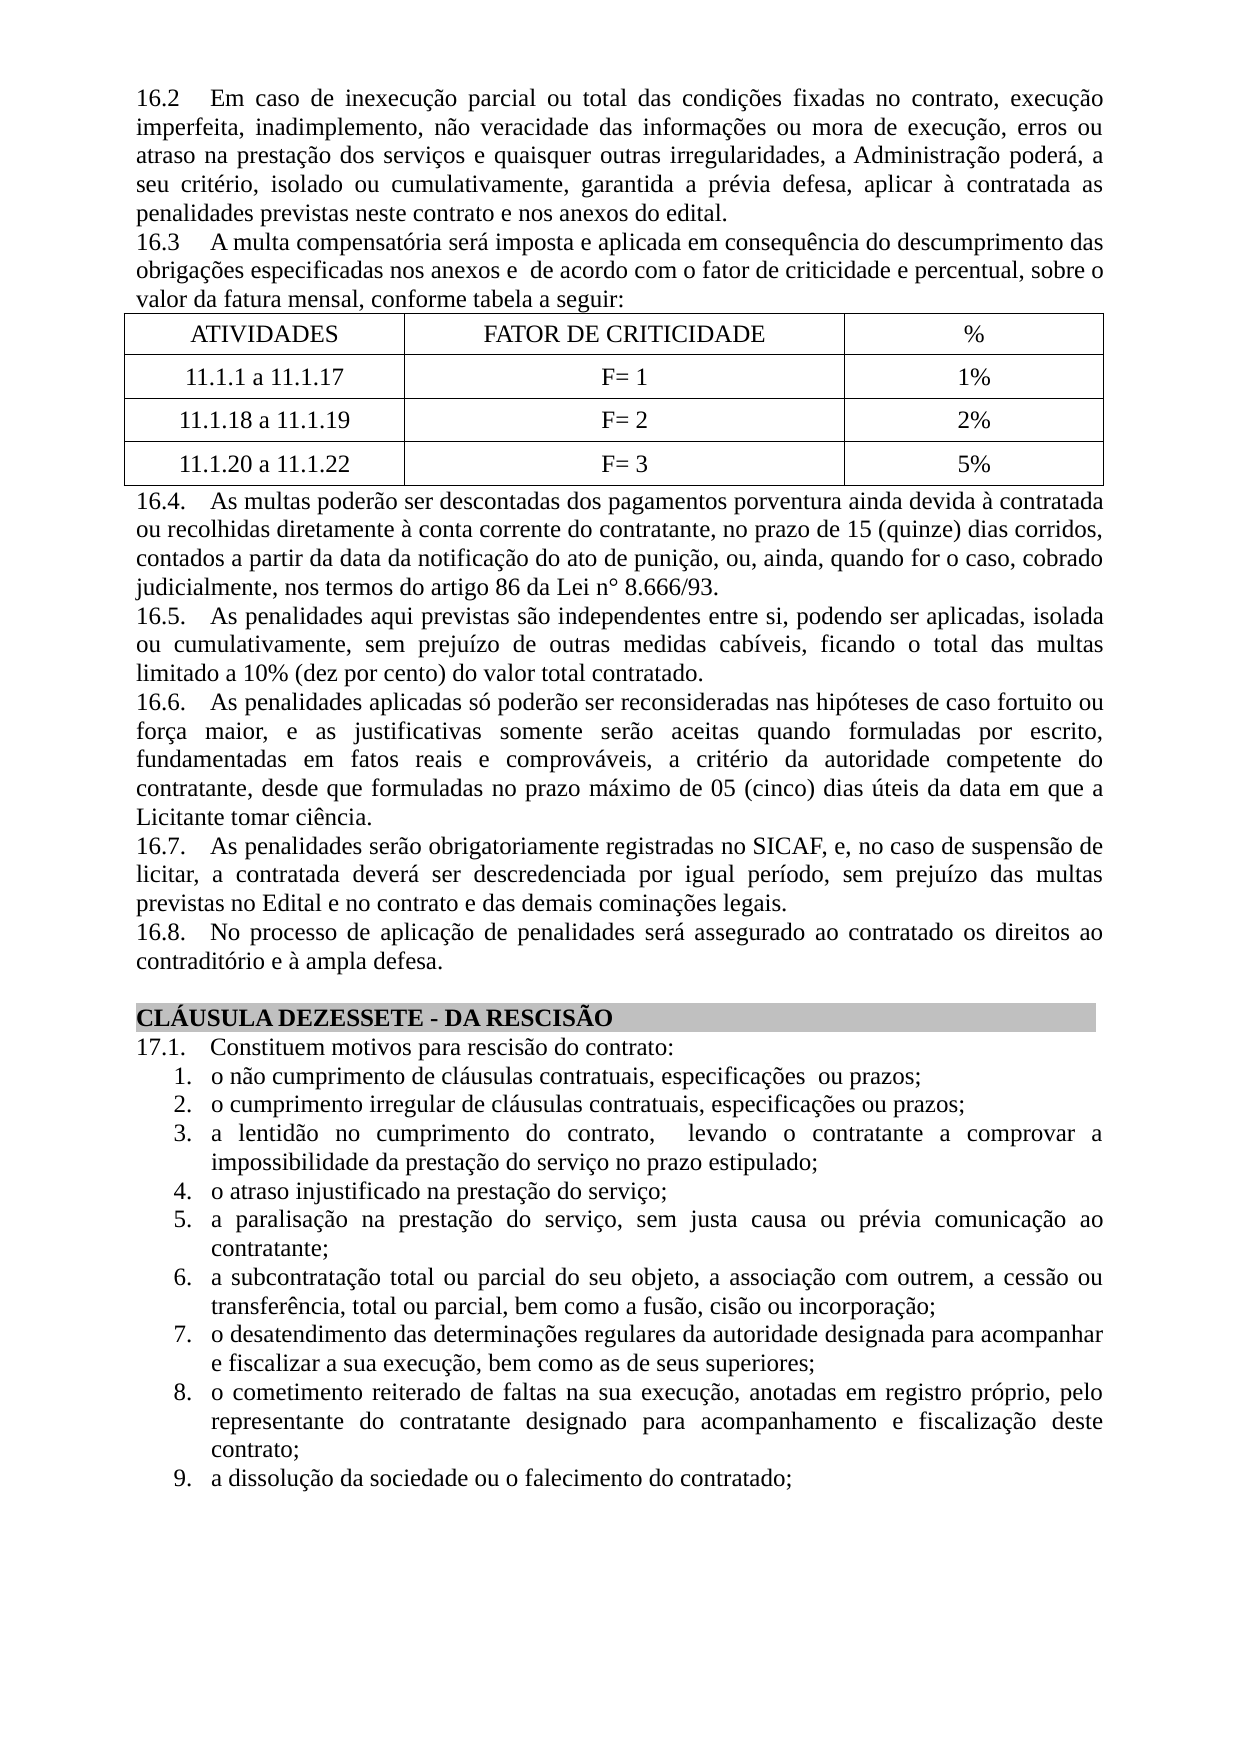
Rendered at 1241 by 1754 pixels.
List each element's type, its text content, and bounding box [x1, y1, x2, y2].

table_cell F= 2 [405, 399, 844, 441]
list o cometimento reiterado de faltas na sua execução, anotadas em registro próprio, pelo representante do contratante designado para acompanhamento e fiscalização deste contrato; [173, 1377, 1104, 1463]
list o não cumprimento de cláusulas contratuais, especificações ou prazos; [173, 1061, 1104, 1089]
list a dissolução da sociedade ou o falecimento do contratado; [173, 1463, 1104, 1492]
table_cell 11.1.1 a 11.1.17 [125, 355, 404, 397]
table_header FATOR DE CRITICIDADE [405, 314, 844, 353]
table_cell 2% [845, 399, 1103, 441]
table_cell 1% [845, 355, 1103, 397]
list a paralisação na prestação do serviço, sem justa causa ou prévia comunicação ao contratante; [173, 1204, 1104, 1262]
table_cell 11.1.20 a 11.1.22 [125, 442, 404, 485]
list o atraso injustificado na prestação do serviço; [173, 1176, 1104, 1204]
table_header % [845, 314, 1103, 353]
text 16.7. As penalidades serão obrigatoriamente registradas no SICAF, e, no caso de suspensão de licitar, a contratada deverá ser descredenciada por igual período, sem prejuízo das multas previstas no Edital e no contrato e das demais cominações legais. [136, 831, 1104, 917]
text 16.6. As penalidades aplicadas só poderão ser reconsideradas nas hipóteses de caso fortuito ou força maior, e as justificativas somente serão aceitas quando formuladas por escrito, fundamentadas em fatos reais e comprováveis, a critério da autoridade competente do contratante, desde que formuladas no prazo máximo de 05 (cinco) dias úteis da data em que a Licitante tomar ciência. [136, 687, 1104, 831]
text 16.3 A multa compensatória será imposta e aplicada em consequência do descumprimento das obrigações especificadas nos anexos e de acordo com o fator de criticidade e percentual, sobre o valor da fatura mensal, conforme tabela a seguir: [136, 227, 1104, 313]
text 16.8. No processo de aplicação de penalidades será assegurado ao contratado os direitos ao contraditório e à ampla defesa. [136, 917, 1104, 974]
text 17.1. Constituem motivos para rescisão do contrato: [136, 1032, 1104, 1061]
list o desatendimento das determinações regulares da autoridade designada para acompanhar e fiscalizar a sua execução, bem como as de seus superiores; [173, 1319, 1104, 1377]
table_cell F= 1 [405, 355, 844, 397]
list a lentidão no cumprimento do contrato, levando o contratante a comprovar a impossibilidade da prestação do serviço no prazo estipulado; [173, 1118, 1104, 1176]
table_cell 5% [845, 442, 1103, 485]
table_header ATIVIDADES [125, 314, 404, 353]
list a subcontratação total ou parcial do seu objeto, a associação com outrem, a cessão ou transferência, total ou parcial, bem como a fusão, cisão ou incorporação; [173, 1262, 1104, 1319]
text 16.2 Em caso de inexecução parcial ou total das condições fixadas no contrato, execução imperfeita, inadimplemento, não veracidade das informações ou mora de execução, erros ou atraso na prestação dos serviços e quaisquer outras irregularidades, a Administração poderá, a seu critério, isolado ou cumulativamente, garantida a prévia defesa, aplicar à contratada as penalidades previstas neste contrato e nos anexos do edital. [136, 83, 1104, 227]
table_cell 11.1.18 a 11.1.19 [125, 399, 404, 441]
text 16.5. As penalidades aqui previstas são independentes entre si, podendo ser aplicadas, isolada ou cumulativamente, sem prejuízo de outras medidas cabíveis, ficando o total das multas limitado a 10% (dez por cento) do valor total contratado. [136, 601, 1104, 687]
text CLÁUSULA DEZESSETE - DA RESCISÃO [136, 1003, 1104, 1032]
table_cell F= 3 [405, 442, 844, 485]
list o cumprimento irregular de cláusulas contratuais, especificações ou prazos; [173, 1089, 1104, 1118]
text 16.4. As multas poderão ser descontadas dos pagamentos porventura ainda devida à contratada ou recolhidas diretamente à conta corrente do contratante, no prazo de 15 (quinze) dias corridos, contados a partir da data da notificação do ato de punição, ou, ainda, quando for o caso, cobrado judicialmente, nos termos do artigo 86 da Lei n° 8.666/93. [136, 486, 1104, 601]
